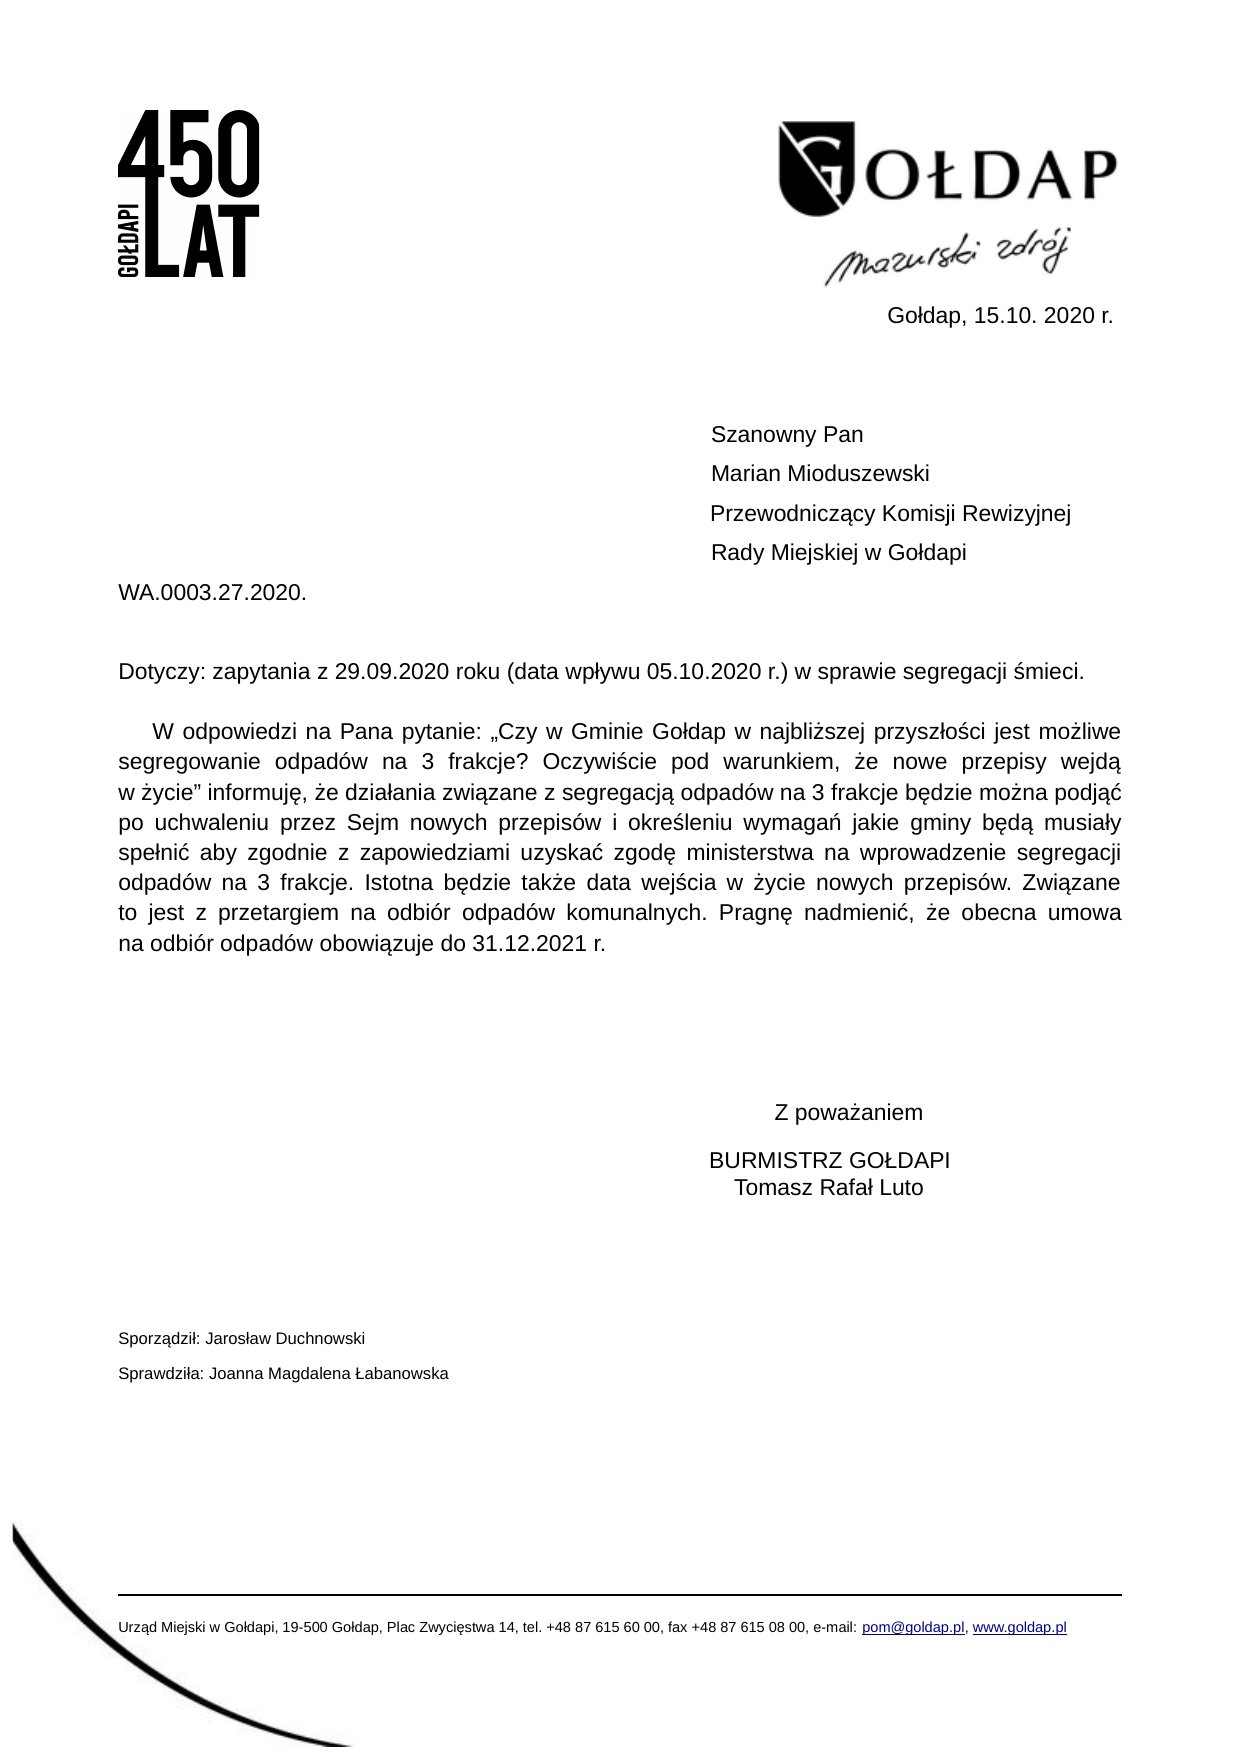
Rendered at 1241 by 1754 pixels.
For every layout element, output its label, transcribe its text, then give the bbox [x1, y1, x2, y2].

text Szanowny Pan [118, 421, 1122, 447]
text W odpowiedzi na Pana pytanie: „Czy w Gminie Gołdap w najbliższej przyszłości jest możliwe segregowanie odpadów na 3 frakcje? Oczywiście pod warunkiem, że nowe przepisy wejdą w życie” informuję, że działania związane z segregacją odpadów na 3 frakcje będzie można podjąć po uchwaleniu przez Sejm nowych przepisów i określeniu wymagań jakie gminy będą musiały spełnić aby zgodnie z zapowiedziami uzyskać zgodę ministerstwa na wprowadzenie segregacji odpadów na 3 frakcje. Istotna będzie także data wejścia w życie nowych przepisów. Związane to jest z przetargiem na odbiór odpadów komunalnych. Pragnę nadmienić, że obecna umowa na odbiór odpadów obowiązuje do 31.12.2021 r. [118, 718, 1122, 956]
text BURMISTRZ GOŁDAPI [118, 1147, 1122, 1173]
text Sprawdziła: Joanna Magdalena Łabanowska [118, 1358, 1122, 1384]
text Marian Mioduszewski [118, 460, 1122, 487]
text Sporządził: Jarosław Duchnowski [118, 1329, 1122, 1348]
text Z poważaniem [118, 1099, 1122, 1126]
text Rady Miejskiej w Gołdapi [118, 539, 1122, 566]
text Dotyczy: zapytania z 29.09.2020 roku (data wpływu 05.10.2020 r.) w sprawie segregacji śmieci. [118, 658, 1122, 684]
text Tomasz Rafał Luto [118, 1173, 1122, 1200]
text Gołdap, 15.10. 2020 r. [118, 286, 1122, 328]
text Przewodniczący Komisji Rewizyjnej [118, 500, 1122, 526]
text WA.0003.27.2020. [118, 579, 1122, 605]
